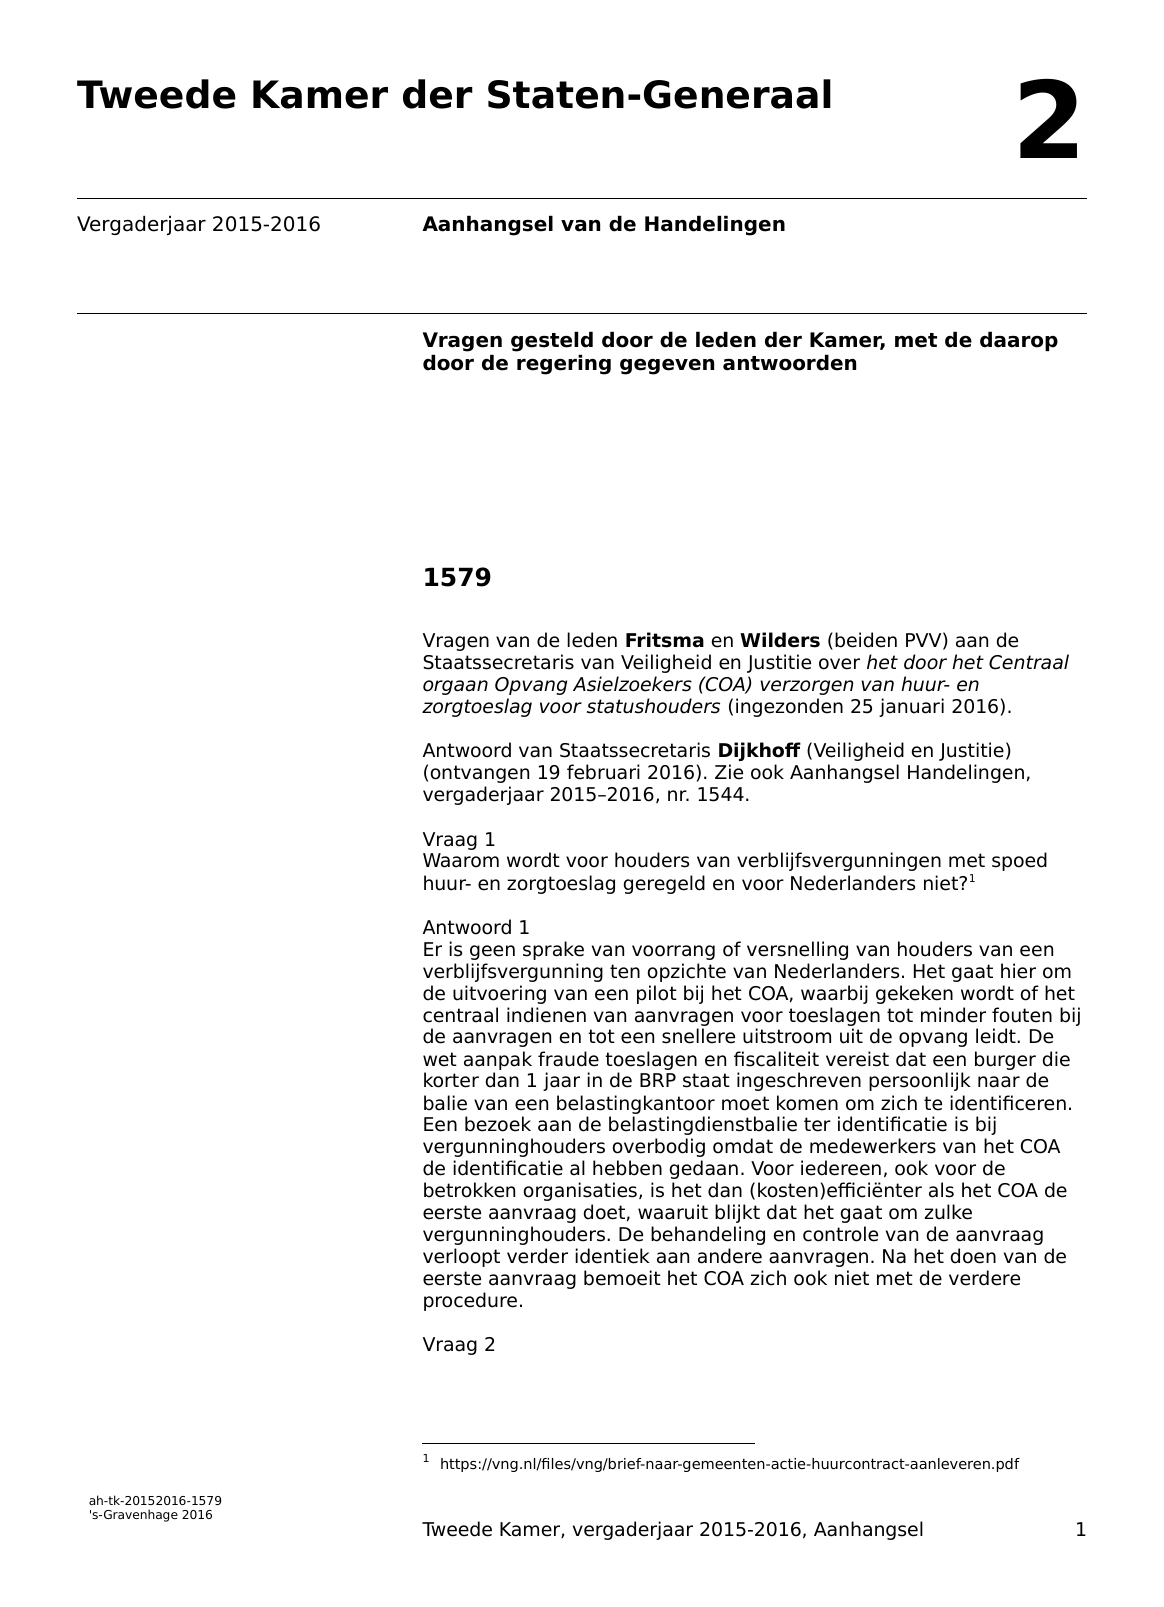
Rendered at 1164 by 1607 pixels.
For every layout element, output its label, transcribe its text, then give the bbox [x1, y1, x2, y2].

table_header 2 [886, 59, 1087, 198]
table_cell Vergaderjaar 2015-2016 [77, 199, 422, 313]
table_cell Aanhangsel van de Handelingen [422, 199, 1087, 313]
text Antwoord van Staatssecretaris Dijkhoff (Veiligheid en Justitie) (ontvangen 19 februari 2016). Zie ook Aanhangsel Handelingen, vergaderjaar 2015–2016, nr. 1544. [422, 740, 1087, 806]
table_cell Vragen gesteld door de leden der Kamer, met de daarop door de regering gegeven antwoorden [422, 314, 1087, 375]
text Er is geen sprake van voorrang of versnelling van houders van een verblijfsvergunning ten opzichte van Nederlanders. Het gaat hier om de uitvoering van een pilot bij het COA, waarbij gekeken wordt of het centraal indienen van aanvragen voor toeslagen tot minder fouten bij de aanvragen en tot een snellere uitstroom uit de opvang leidt. De wet aanpak fraude toeslagen en fiscaliteit vereist dat een burger die korter dan 1 jaar in de BRP staat ingeschreven persoonlijk naar de balie van een belastingkantoor moet komen om zich te identificeren. Een bezoek aan de belastingdienstbalie ter identificatie is bij vergunninghouders overbodig omdat de medewerkers van het COA de identificatie al hebben gedaan. Voor iedereen, ook voor de betrokken organisaties, is het dan (kosten)efficiënter als het COA de eerste aanvraag doet, waaruit blijkt dat het gaat om zulke vergunninghouders. De behandeling en controle van de aanvraag verloopt verder identiek aan andere aanvragen. Na het doen van de eerste aanvraag bemoeit het COA zich ook niet met de verdere procedure. [422, 938, 1087, 1312]
table_header Tweede Kamer der Staten-Generaal [77, 59, 886, 198]
text Waarom wordt voor houders van verblijfsvergunningen met spoed huur- en zorgtoeslag geregeld en voor Nederlanders niet? [422, 850, 1087, 894]
text https://vng.nl/files/vng/brief-naar-gemeenten-actie-huurcontract-aanleveren.pdf [422, 1452, 1087, 1474]
text Vraag 2 [422, 1334, 1087, 1356]
text 's-Gravenhage 2016 [88, 1508, 323, 1522]
table_cell [77, 314, 422, 375]
text 1579 [422, 563, 1087, 592]
text Vraag 1 [422, 828, 1087, 850]
text Vragen van de leden Fritsma en Wilders (beiden PVV) aan de Staatssecretaris van Veiligheid en Justitie over het door het Centraal orgaan Opvang Asielzoekers (COA) verzorgen van huur- en zorgtoeslag voor statushouders (ingezonden 25 januari 2016). [422, 630, 1087, 718]
text ah-tk-20152016-1579 [88, 1494, 323, 1508]
text Antwoord 1 [422, 917, 1087, 938]
